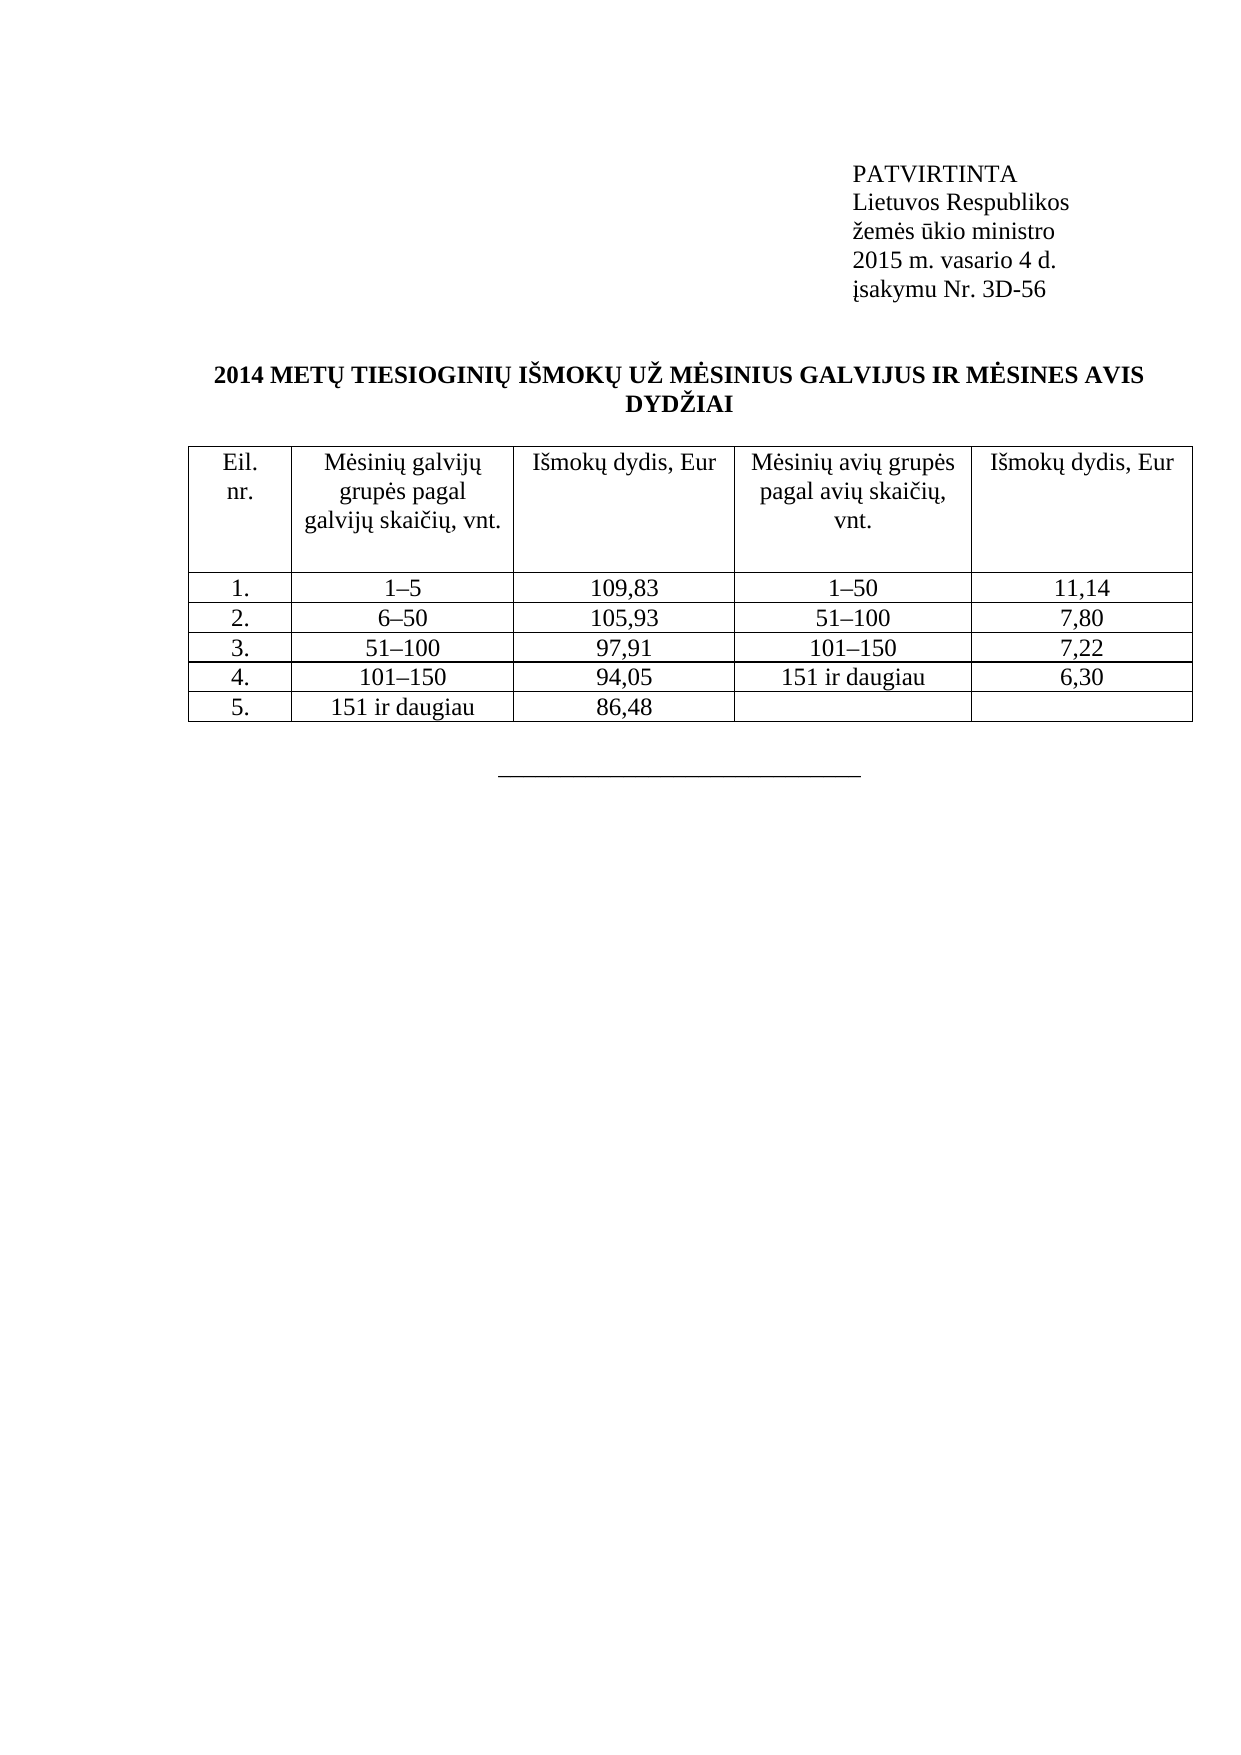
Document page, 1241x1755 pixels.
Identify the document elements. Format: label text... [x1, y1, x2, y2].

table_cell 101–150 [292, 663, 513, 691]
table_cell 3. [189, 633, 291, 661]
text 2014 METŲ TIESIOGINIŲ IŠMOKŲ UŽ MĖSINIUS GALVIJUS IR MĖSINES AVIS DYDŽIai [177, 360, 1181, 417]
table_cell 2. [189, 603, 291, 632]
text 2015 m. vasario 4 d. [852, 245, 1181, 274]
table_cell 6–50 [292, 603, 513, 632]
table_cell 1–50 [735, 573, 971, 602]
table_cell [735, 692, 971, 721]
table_header Mėsinių galvijų grupės pagal galvijų skaičių, vnt. [292, 447, 513, 572]
text PATVIRTINTA [717, 159, 1181, 187]
table_header Eil. nr. [189, 447, 291, 572]
table_cell 7,22 [972, 633, 1192, 661]
text _____________________________ [177, 751, 1181, 779]
table_cell 94,05 [514, 663, 734, 691]
table_cell 86,48 [514, 692, 734, 721]
table_header Išmokų dydis, Eur [972, 447, 1192, 572]
table_cell [972, 692, 1192, 721]
text žemės ūkio ministro [852, 216, 1181, 245]
table_cell 6,30 [972, 663, 1192, 691]
table_cell 151 ir daugiau [292, 692, 513, 721]
table_cell 151 ir daugiau [735, 663, 971, 691]
table_cell 7,80 [972, 603, 1192, 632]
table_cell 101–150 [735, 633, 971, 661]
table_cell 4. [189, 663, 291, 691]
text įsakymu Nr. 3D-56 [852, 274, 1181, 302]
table_header Išmokų dydis, Eur [514, 447, 734, 572]
table_cell 97,91 [514, 633, 734, 661]
table_cell 105,93 [514, 603, 734, 632]
text Lietuvos Respublikos [852, 187, 1181, 216]
table_cell 1. [189, 573, 291, 602]
table_cell 51–100 [292, 633, 513, 661]
table_cell 51–100 [735, 603, 971, 632]
table_cell 5. [189, 692, 291, 721]
table_header Mėsinių avių grupės pagal avių skaičių, vnt. [735, 447, 971, 572]
table_cell 109,83 [514, 573, 734, 602]
table_cell 11,14 [972, 573, 1192, 602]
table_cell 1–5 [292, 573, 513, 602]
